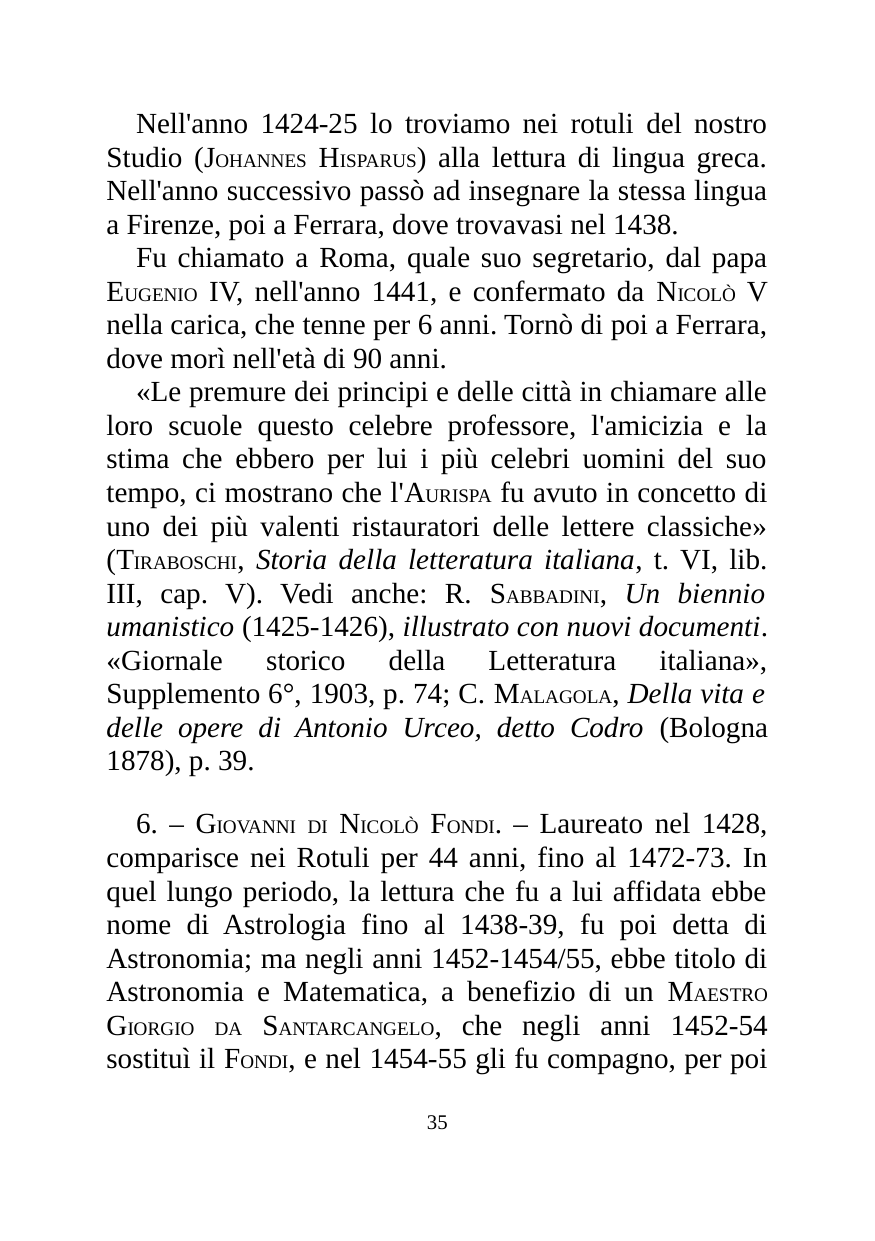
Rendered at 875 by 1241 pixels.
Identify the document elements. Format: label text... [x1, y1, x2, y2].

text 6. – Giovanni di Nicolò Fondi. – Laureato nel 1428, comparisce nei Rotuli per 44 anni, fino al 1472-73. In quel lungo periodo, la lettura che fu a lui affidata ebbe nome di Astrologia fino al 1438-39, fu poi detta di Astronomia; ma negli anni 1452-1454/55, ebbe titolo di Astronomia e Matematica, a benefizio di un Maestro Giorgio da Santarcangelo, che negli anni 1452-54 sostituì il Fondi, e nel 1454-55 gli fu compagno, per poi [106, 807, 768, 1075]
text «Le premure dei principi e delle città in chiamare alle loro scuole questo celebre professore, l'amicizia e la stima che ebbero per lui i più celebri uomini del suo tempo, ci mostrano che l'Aurispa fu avuto in concetto di uno dei più valenti ristauratori delle lettere classiche» (Tiraboschi, Storia della letteratura italiana, t. VI, lib. III, cap. V). Vedi anche: R. Sabbadini, Un biennio umanistico (1425-1426), illustrato con nuovi documenti. «Giornale storico della Letteratura italiana», Supplemento 6°, 1903, p. 74; C. Malagola, Della vita e delle opere di Antonio Urceo, detto Codro (Bologna 1878), p. 39. [106, 374, 768, 777]
text Nell'anno 1424-25 lo troviamo nei rotuli del nostro Studio (Johannes Hisparus) alla lettura di lingua greca. Nell'anno successivo passò ad insegnare la stessa lingua a Firenze, poi a Ferrara, dove trovavasi nel 1438. [106, 106, 768, 240]
text Fu chiamato a Roma, quale suo segretario, dal papa Eugenio IV, nell'anno 1441, e confermato da Nicolò V nella carica, che tenne per 6 anni. Tornò di poi a Ferrara, dove morì nell'età di 90 anni. [106, 240, 768, 374]
